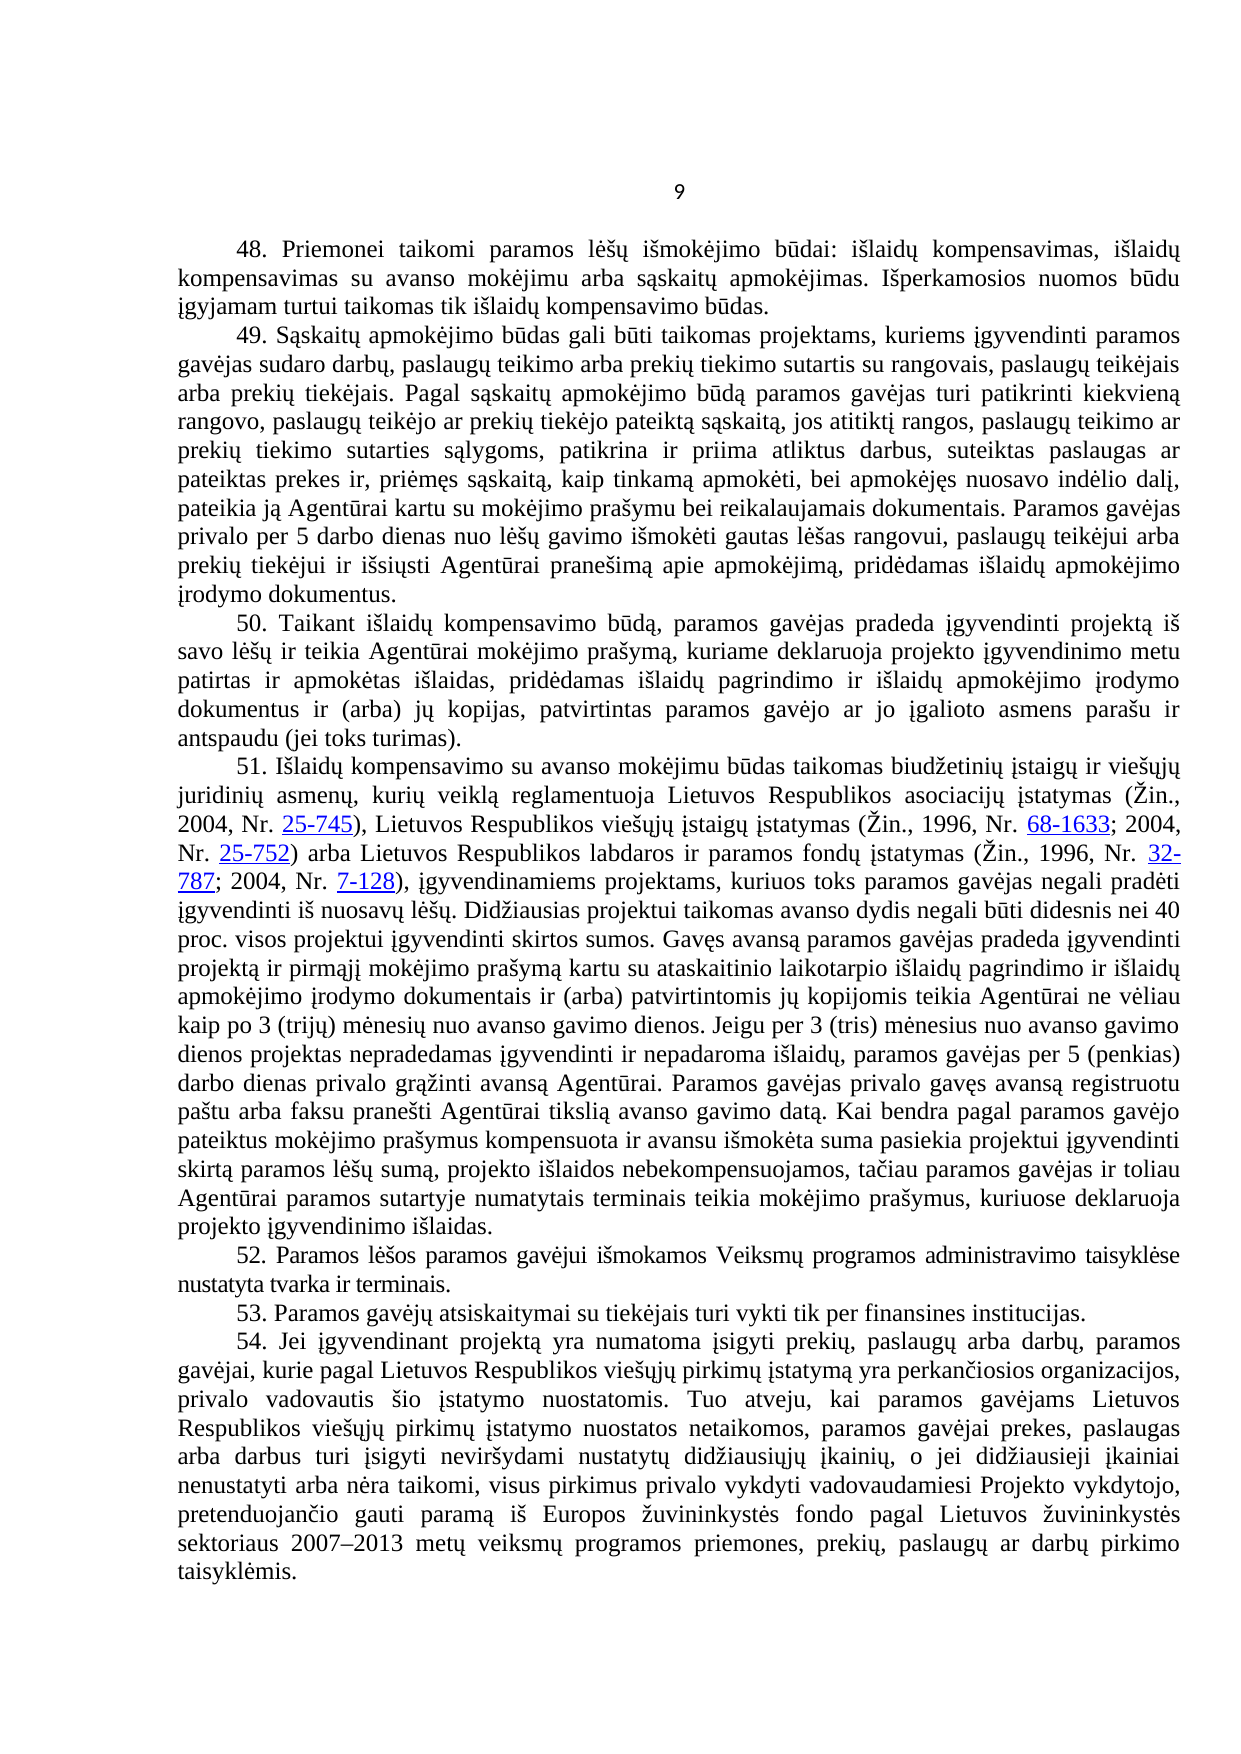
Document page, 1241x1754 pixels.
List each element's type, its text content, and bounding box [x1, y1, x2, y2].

text 48. Priemonei taikomi paramos lėšų išmokėjimo būdai: išlaidų kompensavimas, išlaidų kompensavimas su avanso mokėjimu arba sąskaitų apmokėjimas. Išperkamosios nuomos būdu įgyjamam turtui taikomas tik išlaidų kompensavimo būdas. [177, 234, 1181, 320]
text 50. Taikant išlaidų kompensavimo būdą, paramos gavėjas pradeda įgyvendinti projektą iš savo lėšų ir teikia Agentūrai mokėjimo prašymą, kuriame deklaruoja projekto įgyvendinimo metu patirtas ir apmokėtas išlaidas, pridėdamas išlaidų pagrindimo ir išlaidų apmokėjimo įrodymo dokumentus ir (arba) jų kopijas, patvirtintas paramos gavėjo ar jo įgalioto asmens parašu ir antspaudu (jei toks turimas). [177, 608, 1181, 751]
text 49. Sąskaitų apmokėjimo būdas gali būti taikomas projektams, kuriems įgyvendinti paramos gavėjas sudaro darbų, paslaugų teikimo arba prekių tiekimo sutartis su rangovais, paslaugų teikėjais arba prekių tiekėjais. Pagal sąskaitų apmokėjimo būdą paramos gavėjas turi patikrinti kiekvieną rangovo, paslaugų teikėjo ar prekių tiekėjo pateiktą sąskaitą, jos atitiktį rangos, paslaugų teikimo ar prekių tiekimo sutarties sąlygoms, patikrina ir priima atliktus darbus, suteiktas paslaugas ar pateiktas prekes ir, priėmęs sąskaitą, kaip tinkamą apmokėti, bei apmokėjęs nuosavo indėlio dalį, pateikia ją Agentūrai kartu su mokėjimo prašymu bei reikalaujamais dokumentais. Paramos gavėjas privalo per 5 darbo dienas nuo lėšų gavimo išmokėti gautas lėšas rangovui, paslaugų teikėjui arba prekių tiekėjui ir išsiųsti Agentūrai pranešimą apie apmokėjimą, pridėdamas išlaidų apmokėjimo įrodymo dokumentus. [177, 320, 1181, 608]
text 52. Paramos lėšos paramos gavėjui išmokamos Veiksmų programos administravimo taisyklėse nustatyta tvarka ir terminais. [177, 1240, 1181, 1298]
text 53. Paramos gavėjų atsiskaitymai su tiekėjais turi vykti tik per finansines institucijas. [177, 1298, 1181, 1326]
text 54. Jei įgyvendinant projektą yra numatoma įsigyti prekių, paslaugų arba darbų, paramos gavėjai, kurie pagal Lietuvos Respublikos viešųjų pirkimų įstatymą yra perkančiosios organizacijos, privalo vadovautis šio įstatymo nuostatomis. Tuo atveju, kai paramos gavėjams Lietuvos Respublikos viešųjų pirkimų įstatymo nuostatos netaikomos, paramos gavėjai prekes, paslaugas arba darbus turi įsigyti neviršydami nustatytų didžiausiųjų įkainių, o jei didžiausieji įkainiai nenustatyti arba nėra taikomi, visus pirkimus privalo vykdyti vadovaudamiesi Projekto vykdytojo, pretenduojančio gauti paramą iš Europos žuvininkystės fondo pagal Lietuvos žuvininkystės sektoriaus 2007–2013 metų veiksmų programos priemones, prekių, paslaugų ar darbų pirkimo taisyklėmis. [177, 1326, 1181, 1585]
text 51. Išlaidų kompensavimo su avanso mokėjimu būdas taikomas biudžetinių įstaigų ir viešųjų juridinių asmenų, kurių veiklą reglamentuoja Lietuvos Respublikos asociacijų įstatymas (Žin., 2004, Nr. 25-745), Lietuvos Respublikos viešųjų įstaigų įstatymas (Žin., 1996, Nr. 68-1633; 2004, Nr. 25-752) arba Lietuvos Respublikos labdaros ir paramos fondų įstatymas (Žin., 1996, Nr. 32-787; 2004, Nr. 7-128), įgyvendinamiems projektams, kuriuos toks paramos gavėjas negali pradėti įgyvendinti iš nuosavų lėšų. Didžiausias projektui taikomas avanso dydis negali būti didesnis nei 40 proc. visos projektui įgyvendinti skirtos sumos. Gavęs avansą paramos gavėjas pradeda įgyvendinti projektą ir pirmąjį mokėjimo prašymą kartu su ataskaitinio laikotarpio išlaidų pagrindimo ir išlaidų apmokėjimo įrodymo dokumentais ir (arba) patvirtintomis jų kopijomis teikia Agentūrai ne vėliau kaip po 3 (trijų) mėnesių nuo avanso gavimo dienos. Jeigu per 3 (tris) mėnesius nuo avanso gavimo dienos projektas nepradedamas įgyvendinti ir nepadaroma išlaidų, paramos gavėjas per 5 (penkias) darbo dienas privalo grąžinti avansą Agentūrai. Paramos gavėjas privalo gavęs avansą registruotu paštu arba faksu pranešti Agentūrai tikslią avanso gavimo datą. Kai bendra pagal paramos gavėjo pateiktus mokėjimo prašymus kompensuota ir avansu išmokėta suma pasiekia projektui įgyvendinti skirtą paramos lėšų sumą, projekto išlaidos nebekompensuojamos, tačiau paramos gavėjas ir toliau Agentūrai paramos sutartyje numatytais terminais teikia mokėjimo prašymus, kuriuose deklaruoja projekto įgyvendinimo išlaidas. [177, 751, 1181, 1240]
